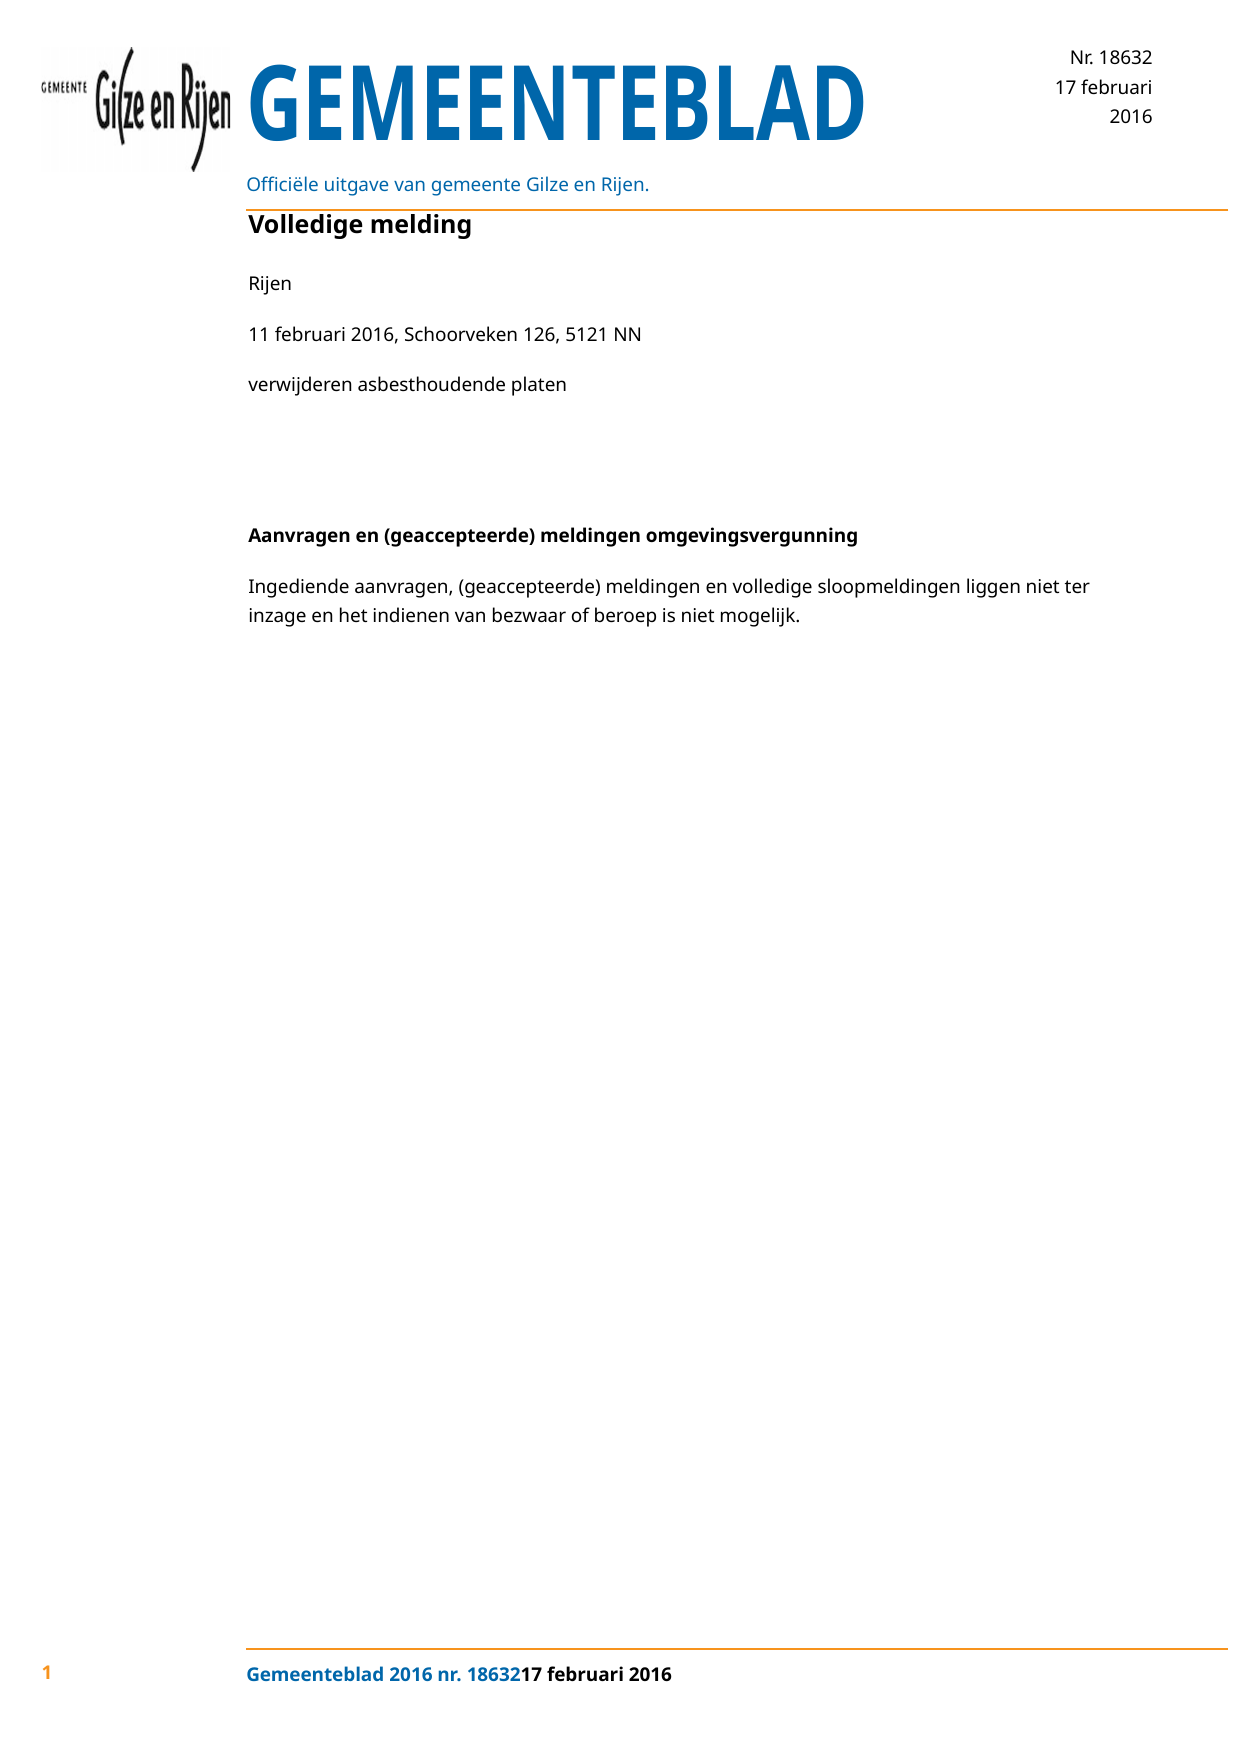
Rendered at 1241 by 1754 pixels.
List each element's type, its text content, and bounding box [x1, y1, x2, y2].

picture [41, 47, 231, 172]
text Ingediende aanvragen, (geaccepteerde) meldingen en volledige sloopmeldingen liggen niet ter inzage en het indienen van bezwaar of beroep is niet mogelijk. [248, 573, 1152, 628]
text Rijen [248, 270, 1152, 296]
text 11 februari 2016, Schoorveken 126, 5121 NN [248, 321, 1152, 346]
text Volledige melding [248, 211, 1152, 241]
text verwijderen asbesthoudende platen [248, 371, 1152, 397]
text Aanvragen en (geaccepteerde) meldingen omgevingsvergunning [248, 522, 1152, 548]
